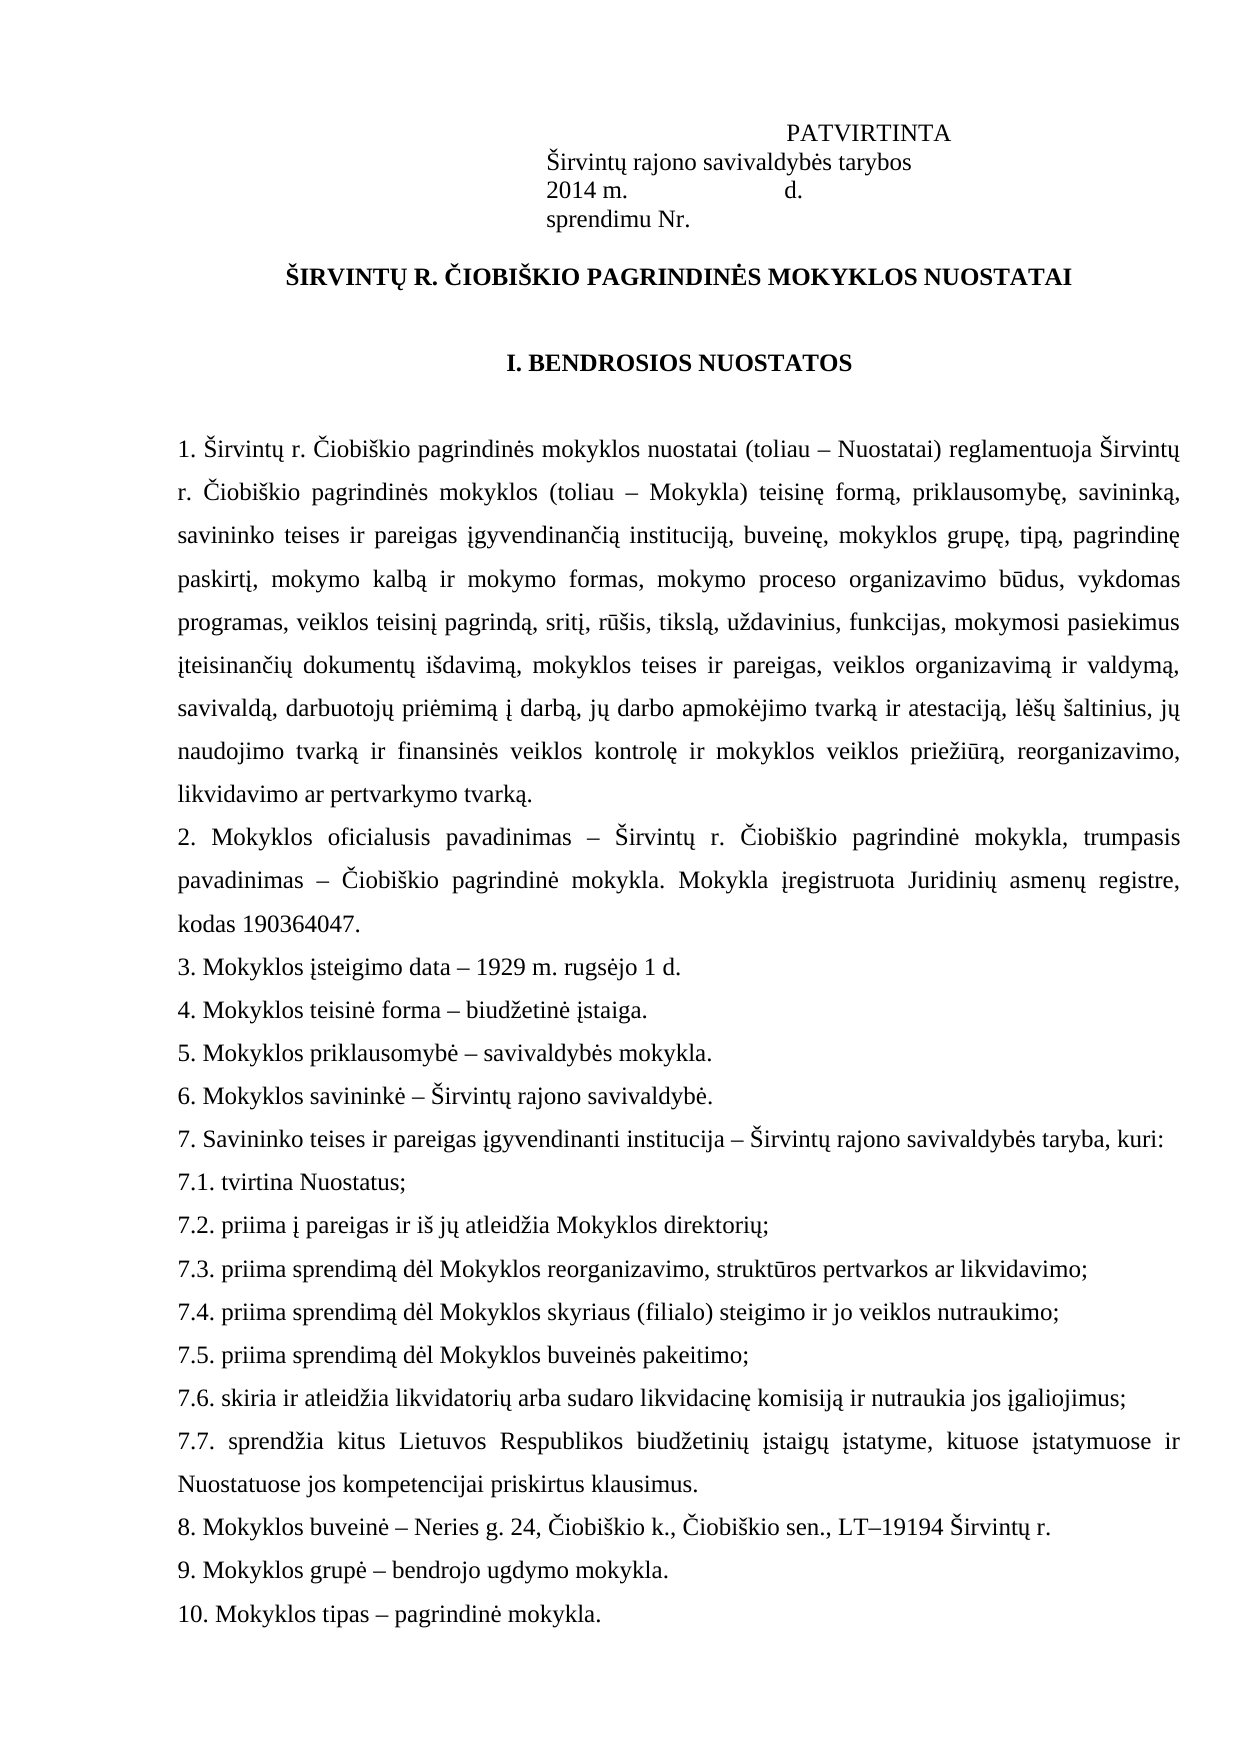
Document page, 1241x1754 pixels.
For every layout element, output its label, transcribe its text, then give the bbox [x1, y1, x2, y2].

text sprendimu Nr. [177, 204, 1181, 233]
text PATVIRTINTA [177, 118, 1181, 147]
text 2014 m. d. [177, 176, 1181, 204]
text 8. Mokyklos buveinė – Neries g. 24, Čiobiškio k., Čiobiškio sen., LT–19194 Širvintų r. [177, 1512, 1181, 1541]
text 7.2. priima į pareigas ir iš jų atleidžia Mokyklos direktorių; [177, 1211, 1181, 1239]
text 7.1. tvirtina Nuostatus; [177, 1167, 1181, 1196]
text 7.3. priima sprendimą dėl Mokyklos reorganizavimo, struktūros pertvarkos ar likvidavimo; [177, 1254, 1181, 1282]
text 7.4. priima sprendimą dėl Mokyklos skyriaus (filialo) steigimo ir jo veiklos nutraukimo; [177, 1297, 1181, 1326]
text 7.7. sprendžia kitus Lietuvos Respublikos biudžetinių įstaigų įstatyme, kituose įstatymuose ir Nuostatuose jos kompetencijai priskirtus klausimus. [177, 1426, 1181, 1498]
text 6. Mokyklos savininkė – Širvintų rajono savivaldybė. [177, 1081, 1181, 1110]
text 1. Širvintų r. Čiobiškio pagrindinės mokyklos nuostatai (toliau – Nuostatai) reglamentuoja Širvintų r. Čiobiškio pagrindinės mokyklos (toliau – Mokykla) teisinę formą, priklausomybę, savininką, savininko teises ir pareigas įgyvendinančią instituciją, buveinę, mokyklos grupę, tipą, pagrindinę paskirtį, mokymo kalbą ir mokymo formas, mokymo proceso organizavimo būdus, vykdomas programas, veiklos teisinį pagrindą, sritį, rūšis, tikslą, uždavinius, funkcijas, mokymosi pasiekimus įteisinančių dokumentų išdavimą, mokyklos teises ir pareigas, veiklos organizavimą ir valdymą, savivaldą, darbuotojų priėmimą į darbą, jų darbo apmokėjimo tvarką ir atestaciją, lėšų šaltinius, jų naudojimo tvarką ir finansinės veiklos kontrolę ir mokyklos veiklos priežiūrą, reorganizavimo, likvidavimo ar pertvarkymo tvarką. [177, 434, 1181, 808]
text 5. Mokyklos priklausomybė – savivaldybės mokykla. [177, 1038, 1181, 1067]
text 7. Savininko teises ir pareigas įgyvendinanti institucija – Širvintų rajono savivaldybės taryba, kuri: [177, 1124, 1181, 1153]
text ŠIRVINTŲ R. ČIOBIŠKIO PAGRINDINĖS MOKYKLOS NUOSTATAI [177, 262, 1181, 291]
text 7.6. skiria ir atleidžia likvidatorių arba sudaro likvidacinę komisiją ir nutraukia jos įgaliojimus; [177, 1383, 1181, 1412]
text 10. Mokyklos tipas – pagrindinė mokykla. [177, 1599, 1181, 1627]
text 4. Mokyklos teisinė forma – biudžetinė įstaiga. [177, 995, 1181, 1024]
text 2. Mokyklos oficialusis pavadinimas – Širvintų r. Čiobiškio pagrindinė mokykla, trumpasis pavadinimas – Čiobiškio pagrindinė mokykla. Mokykla įregistruota Juridinių asmenų registre, kodas 190364047. [177, 822, 1181, 937]
text 7.5. priima sprendimą dėl Mokyklos buveinės pakeitimo; [177, 1340, 1181, 1369]
text 9. Mokyklos grupė – bendrojo ugdymo mokykla. [177, 1556, 1181, 1584]
text I. BENDROSIOS NUOSTATOS [177, 348, 1181, 377]
text 3. Mokyklos įsteigimo data – 1929 m. rugsėjo 1 d. [177, 952, 1181, 981]
text Širvintų rajono savivaldybės tarybos [177, 147, 1181, 176]
